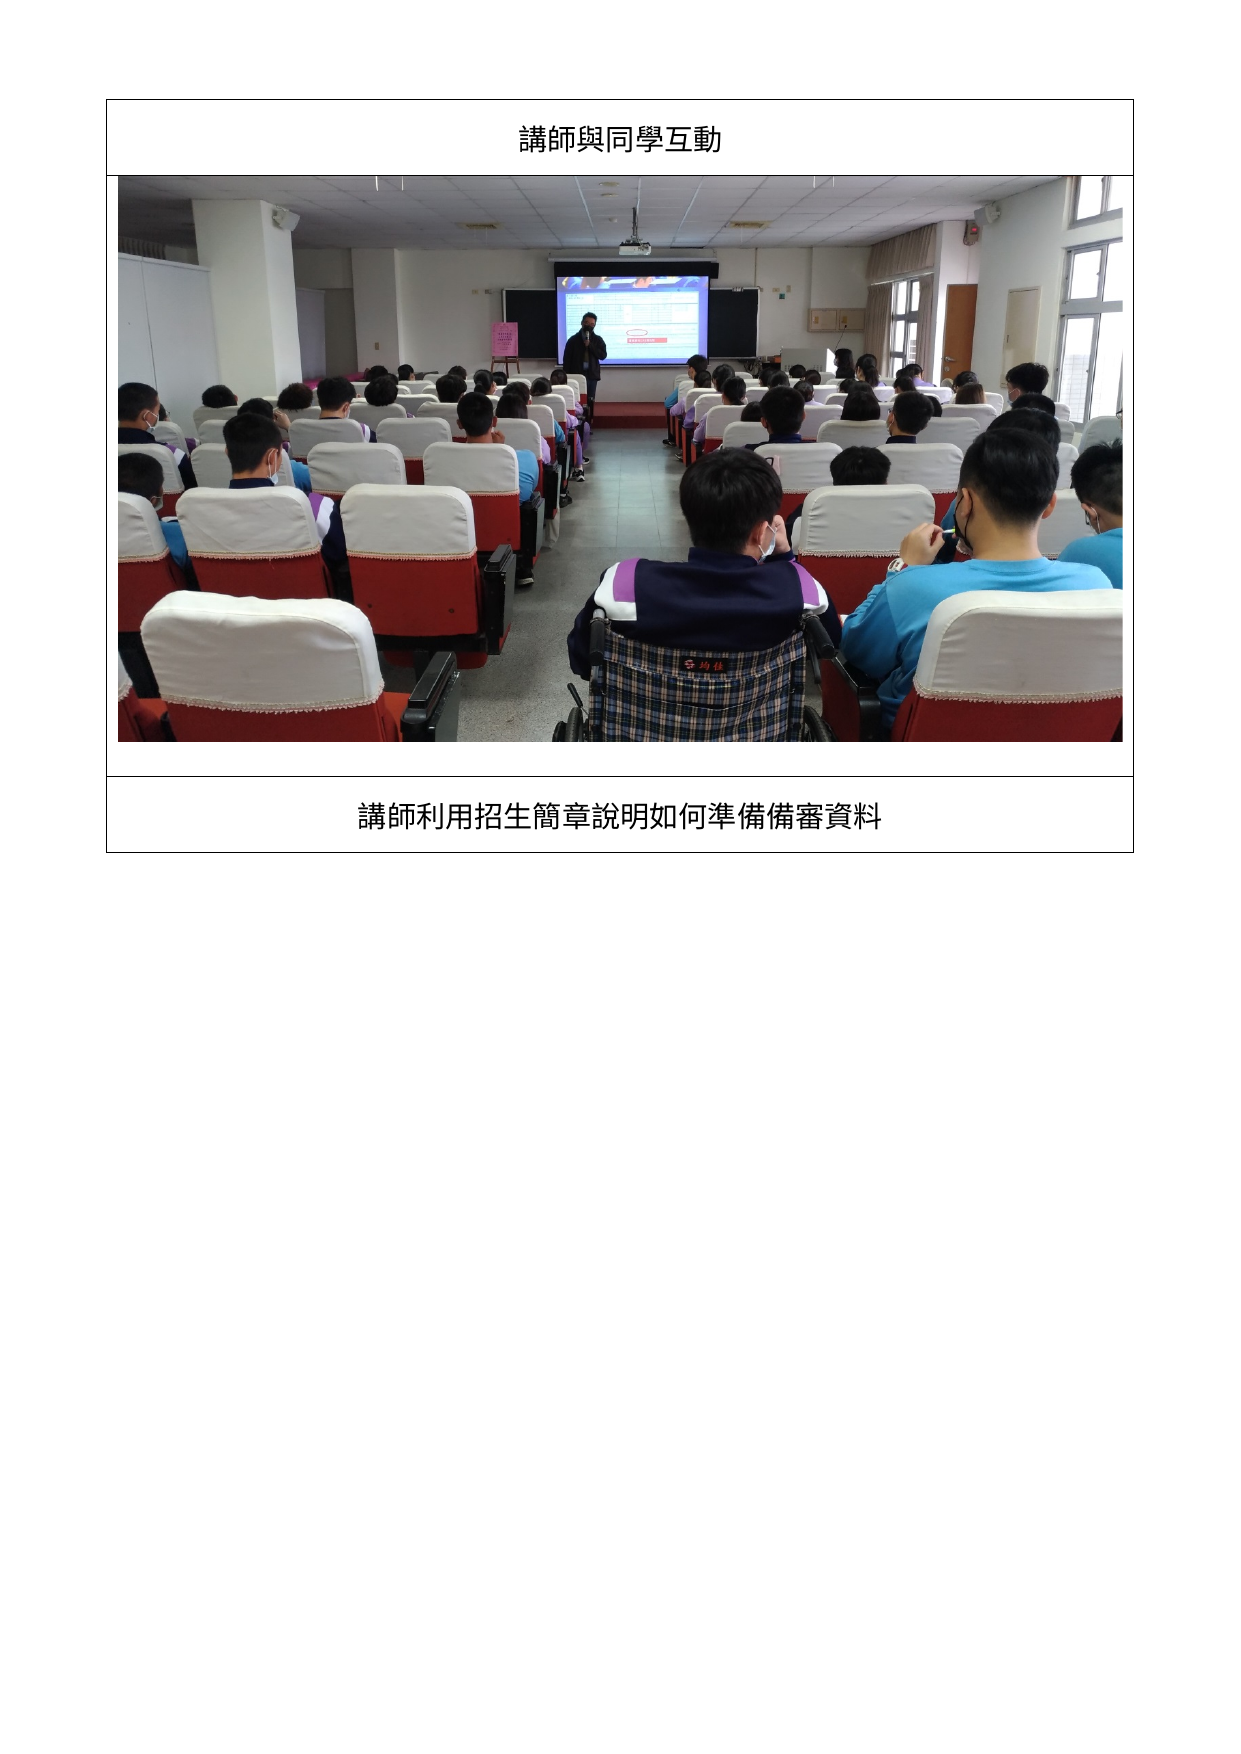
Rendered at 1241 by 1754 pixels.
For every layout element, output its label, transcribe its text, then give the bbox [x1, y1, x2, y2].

table_cell 講師利用招生簡章說明如何準備備審資料 [107, 777, 1133, 852]
table_cell [107, 176, 1133, 776]
picture [118, 176, 1123, 742]
table_cell 講師與同學互動 [107, 100, 1133, 175]
